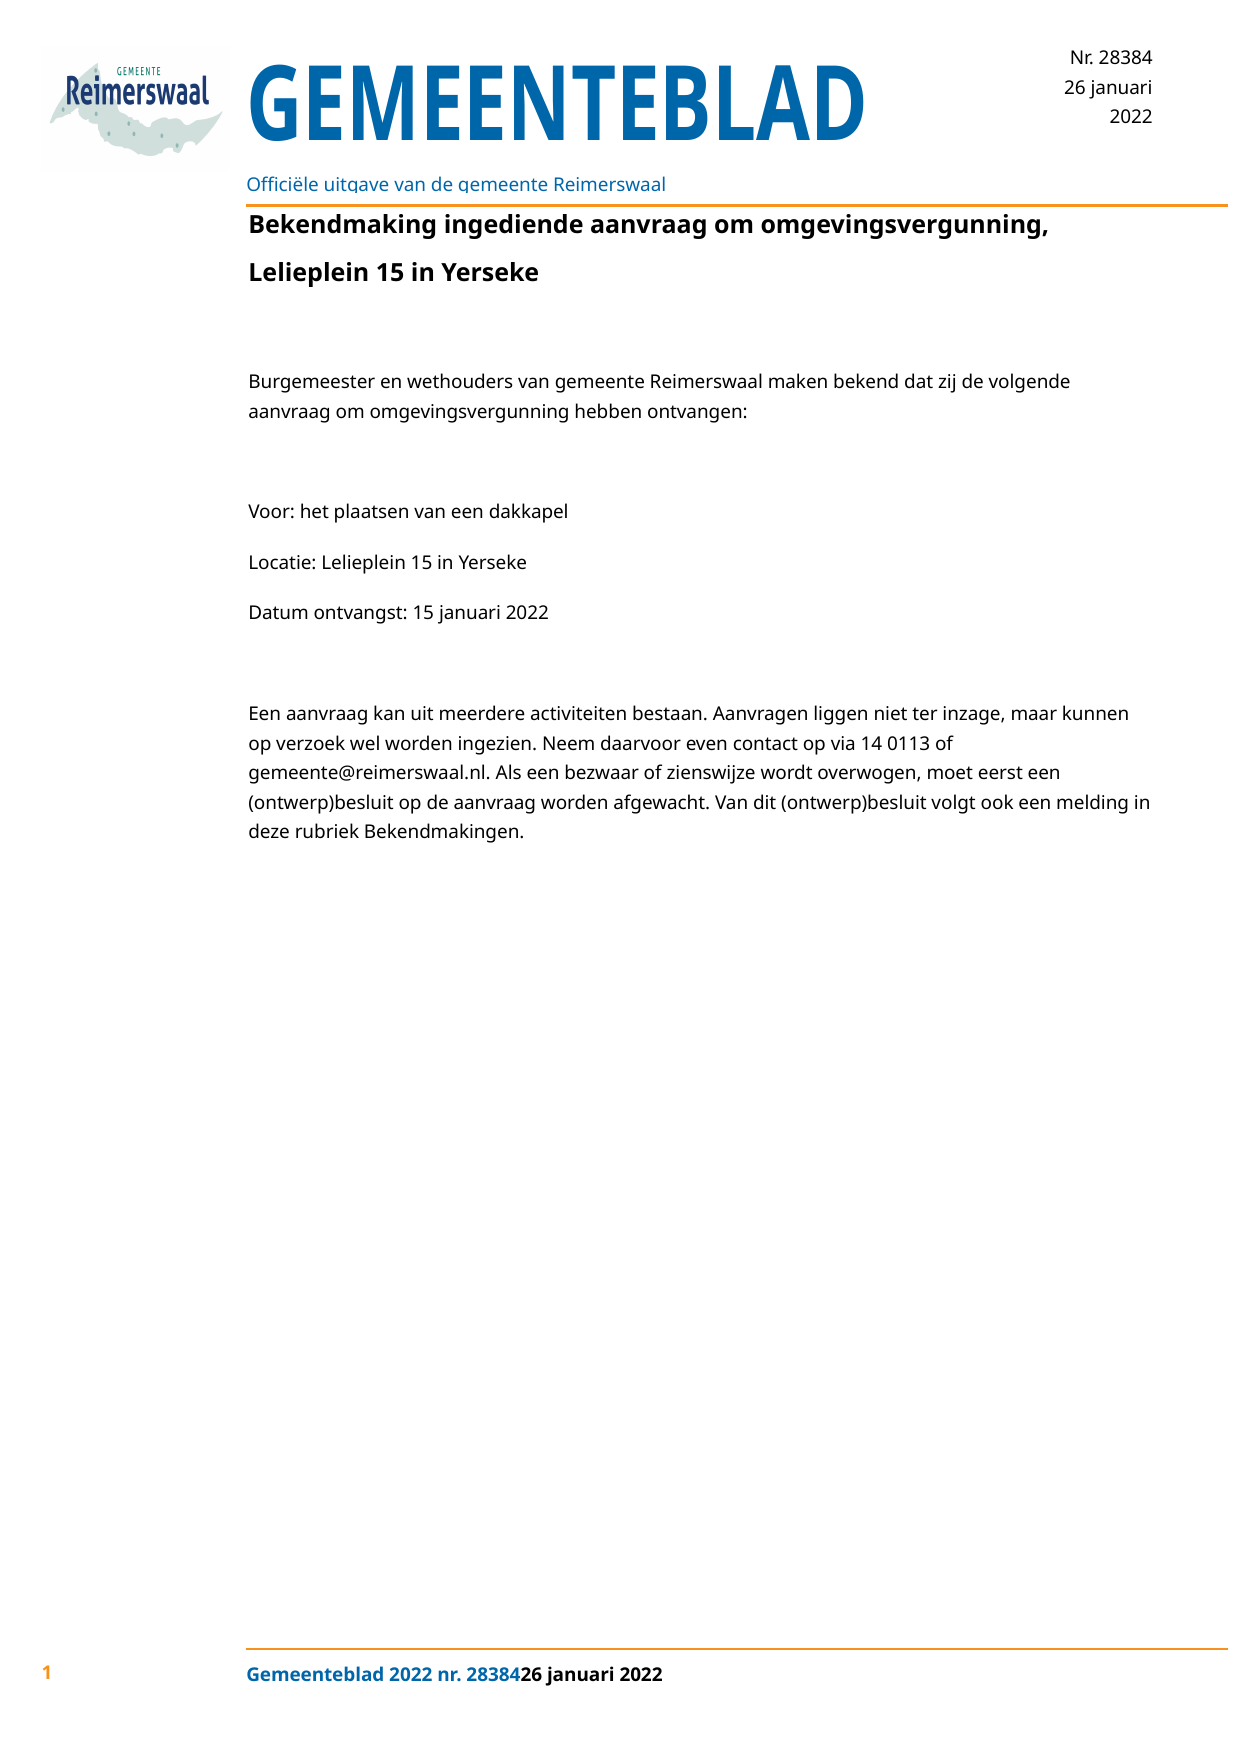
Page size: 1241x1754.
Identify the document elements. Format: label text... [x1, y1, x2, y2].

text Een aanvraag kan uit meerdere activiteiten bestaan. Aanvragen liggen niet ter inzage, maar kunnen op verzoek wel worden ingezien. Neem daarvoor even contact op via 14 0113 of gemeente@reimerswaal.nl. Als een bezwaar of zienswijze wordt overwogen, moet eerst een (ontwerp)besluit op de aanvraag worden afgewacht. Van dit (ontwerp)besluit volgt ook een melding in deze rubriek Bekendmakingen. [248, 700, 1152, 844]
text Bekendmaking ingediende aanvraag om omgevingsvergunning, Lelieplein 15 in Yerseke [248, 207, 1152, 288]
picture [41, 47, 231, 172]
text Burgemeester en wethouders van gemeente Reimerswaal maken bekend dat zij de volgende aanvraag om omgevingsvergunning hebben ontvangen: [248, 368, 1152, 424]
text Voor: het plaatsen van een dakkapel [248, 499, 1152, 524]
text Datum ontvangst: 15 januari 2022 [248, 599, 1152, 625]
text Locatie: Lelieplein 15 in Yerseke [248, 549, 1152, 575]
